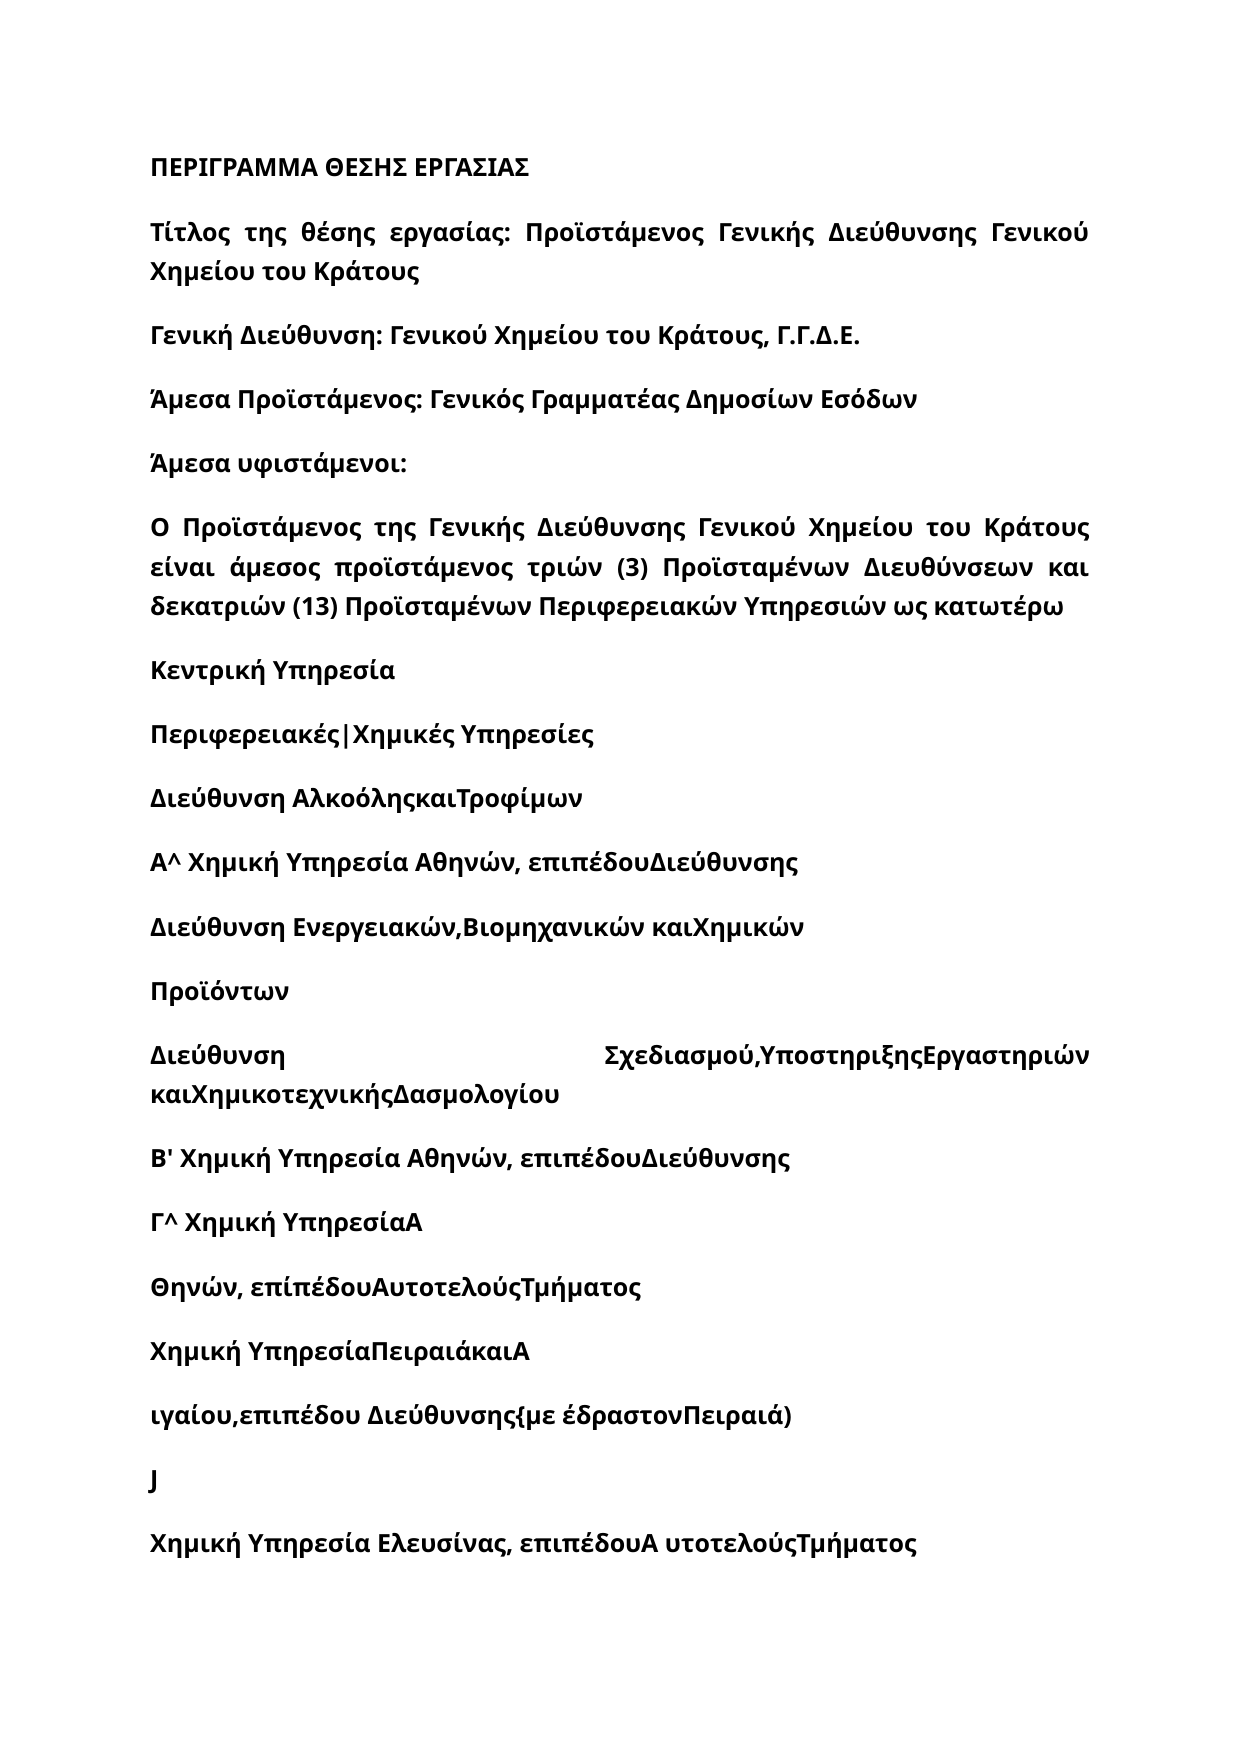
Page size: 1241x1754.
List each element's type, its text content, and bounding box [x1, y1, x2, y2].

text Διεύθυνση Σχεδιασμού,ΥποστηριξηςΕργαστηριών καιXημικοτεχνικήςΔασμολογίου [150, 1037, 1090, 1111]
text Άμεσα Προϊστάμενος: Γενικός Γραμματέας Δημοσίων Εσόδων [150, 382, 1090, 416]
text Κεντρική Υπηρεσία [150, 652, 1090, 687]
text Xημική ΥπηρεσίαΠειραιάκαιA [150, 1333, 1090, 1367]
text Γ^ Xημική ΥπηρεσίαA [150, 1205, 1090, 1239]
text Διεύθυνση ΑλκοόληςκαιΤροφίμων [150, 781, 1090, 815]
text Άμεσα υφιστάμενοι: [150, 446, 1090, 480]
text Διεύθυνση Ενεργειακών,Βιομηχανικών καιΧημικών [150, 909, 1090, 943]
text Ο Προϊστάμενος της Γενικής Διεύθυνσης Γενικού Χημείου του Κράτους είναι άμεσος προϊστάμενος τριών (3) Προϊσταμένων Διευθύνσεων και δεκατριών (13) Προϊσταμένων Περιφερειακών Υπηρεσιών ως κατωτέρω [150, 510, 1090, 622]
text ιγαίου,επιπέδου Διεύθυνσης{με έδραστονΠειραιά) [150, 1397, 1090, 1432]
text Περιφερειακές|Χημικές Υπηρεσίες [150, 717, 1090, 751]
text Α^ Χημική Υπηρεσία Αθηνών, επιπέδουΔιεύθυνσης [150, 845, 1090, 879]
text Γενική Διεύθυνση: Γενικού Χημείου του Κράτους, Γ.Γ.Δ.Ε. [150, 317, 1090, 352]
text Προϊόντων [150, 973, 1090, 1007]
text Τίτλος της θέσης εργασίας: Προϊστάμενος Γενικής Διεύθυνσης Γενικού Χημείου του Κράτους [150, 214, 1090, 287]
text Β' Χημική Υπηρεσία Αθηνών, επιπέδουΔιεύθυνσης [150, 1141, 1090, 1175]
text J [150, 1462, 1090, 1496]
text Χημική Υπηρεσία Ελευσίνας, επιπέδουA υτοτελούςΤμήματος [150, 1526, 1090, 1560]
text Θηνών, επίπέδουAυτοτελούςΤμήματος [150, 1269, 1090, 1303]
text ΠΕΡΙΓΡΑΜΜΑ ΘΕΣΗΣ ΕΡΓΑΣΙΑΣ [150, 150, 1090, 184]
